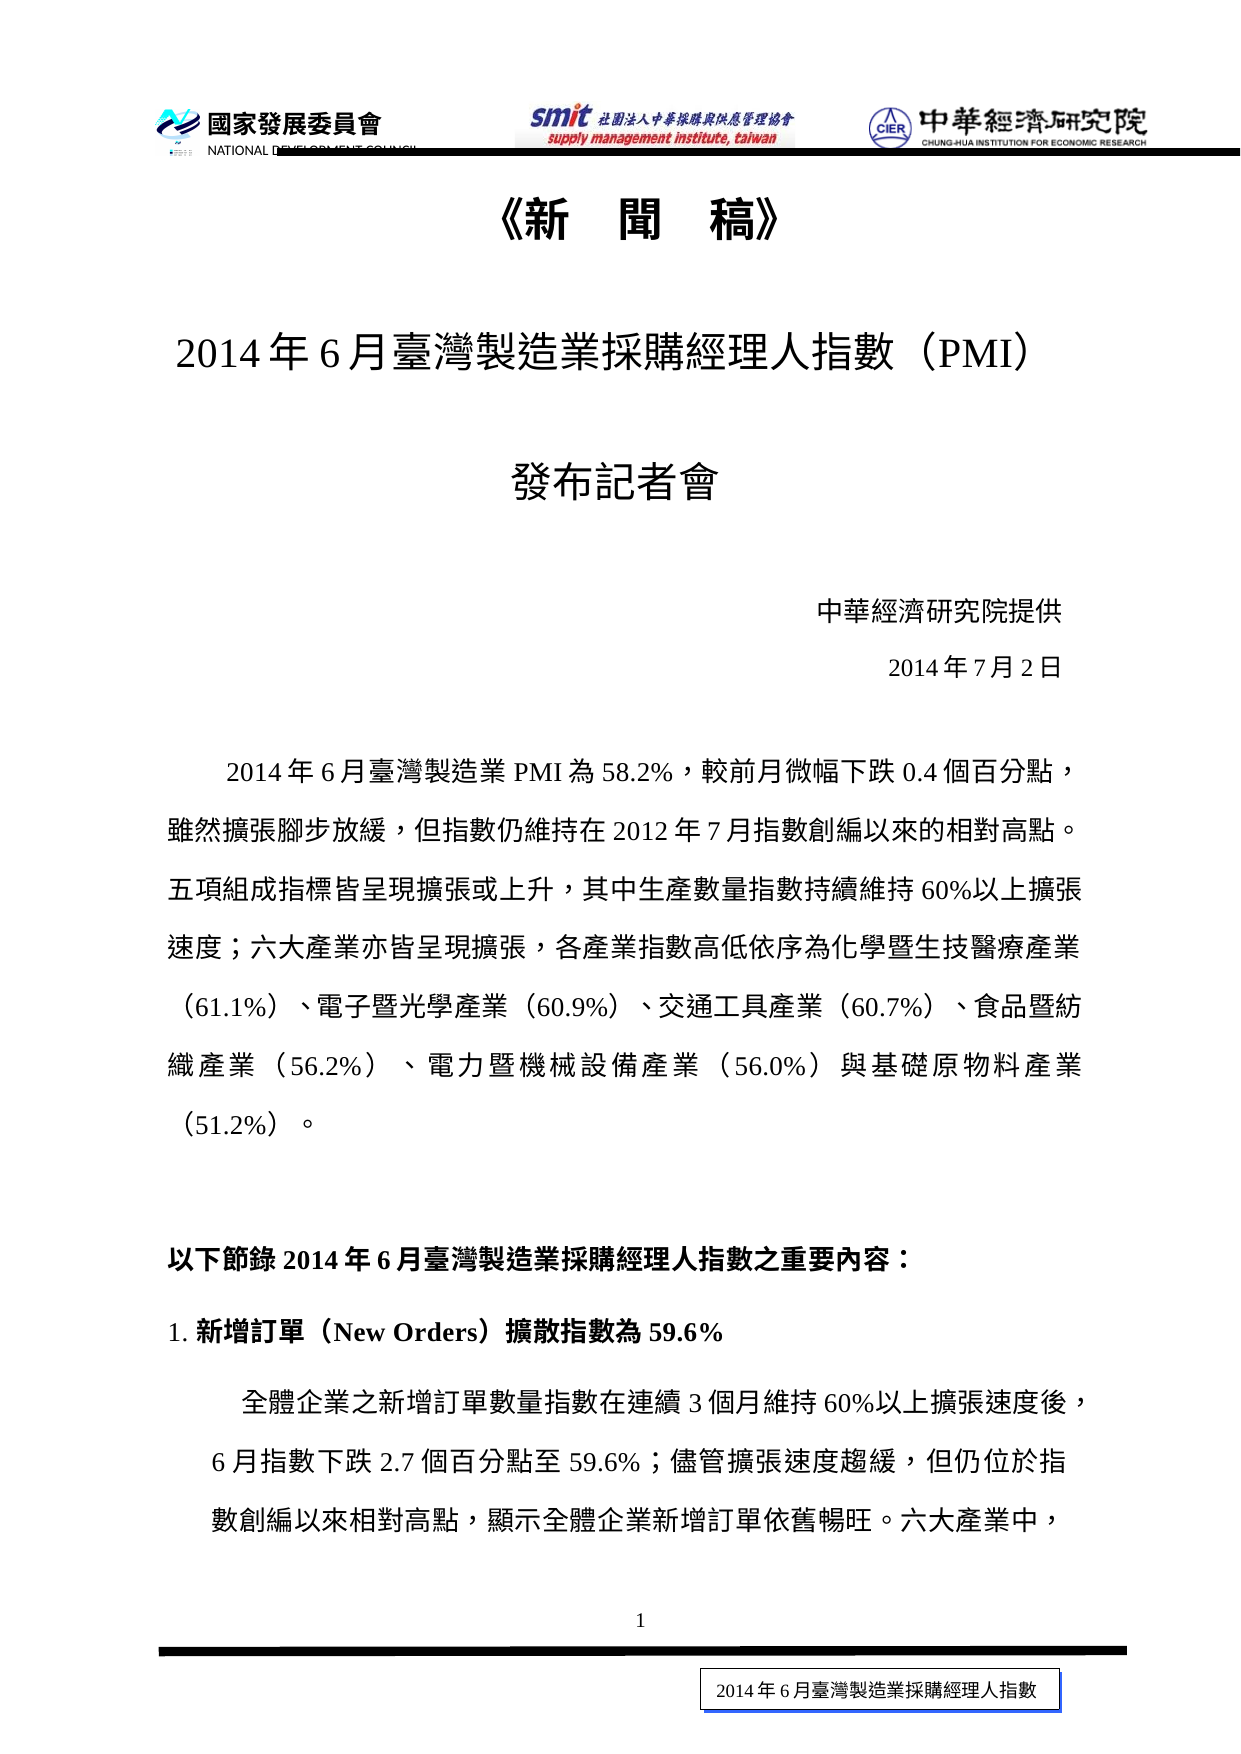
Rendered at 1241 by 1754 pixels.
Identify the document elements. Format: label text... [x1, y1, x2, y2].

text 中華經濟研究院提供 [167, 572, 1063, 647]
picture [155, 109, 200, 156]
text 全體企業之新增訂單數量指數在連續3個月維持60%以上擴張速度後，6月指數下跌2.7個百分點至59.6%；儘管擴張速度趨緩，但仍位於指數創編以來相對高點，顯示全體企業新增訂單依舊暢旺。六大產業中，電子暨光學產業之新增訂單數量指數為66.0%，係連續第4個月維持60%以上擴張速度。化學暨生技醫療產業與交通工具產業皆由前月持平（50.0%）轉為擴張，指數分別上升9.5與10.7個百分點至59.5%與60.7%。電力暨機械設備產業之新增訂單數量指數為55.8%，較5月下跌9.8個百分點；基礎原物料產業新增訂單數量則中斷連續3個月擴張轉為緊縮，指數下跌11.0個百分點至47.7%。 [211, 1381, 1068, 1538]
text 發布記者會 [167, 442, 1063, 517]
text 2014年7月2日 [167, 647, 1063, 684]
picture [514, 101, 796, 148]
picture [854, 156, 1160, 166]
text 2014年6月臺灣製造業PMI為58.2%，較前月微幅下跌0.4個百分點，雖然擴張腳步放緩，但指數仍維持在2012年7月指數創編以來的相對高點。五項組成指標皆呈現擴張或上升，其中生產數量指數持續維持60%以上擴張速度；六大產業亦皆呈現擴張，各產業指數高低依序為化學暨生技醫療產業（61.1%）、電子暨光學產業（60.9%）、交通工具產業（60.7%）、食品暨紡織產業（56.2%）、電力暨機械設備產業（56.0%）與基礎原物料產業（51.2%）。 [167, 750, 1083, 1142]
text 2014年6月臺灣製造業採購經理人指數（PMI） [167, 312, 1063, 387]
text 1. 新增訂單（New Orders）擴散指數為59.6% [167, 1309, 1083, 1349]
text 《新 聞 稿》 [167, 179, 1063, 254]
picture [854, 91, 1160, 148]
text 以下節錄2014年6月臺灣製造業採購經理人指數之重要內容： [167, 1238, 1083, 1277]
